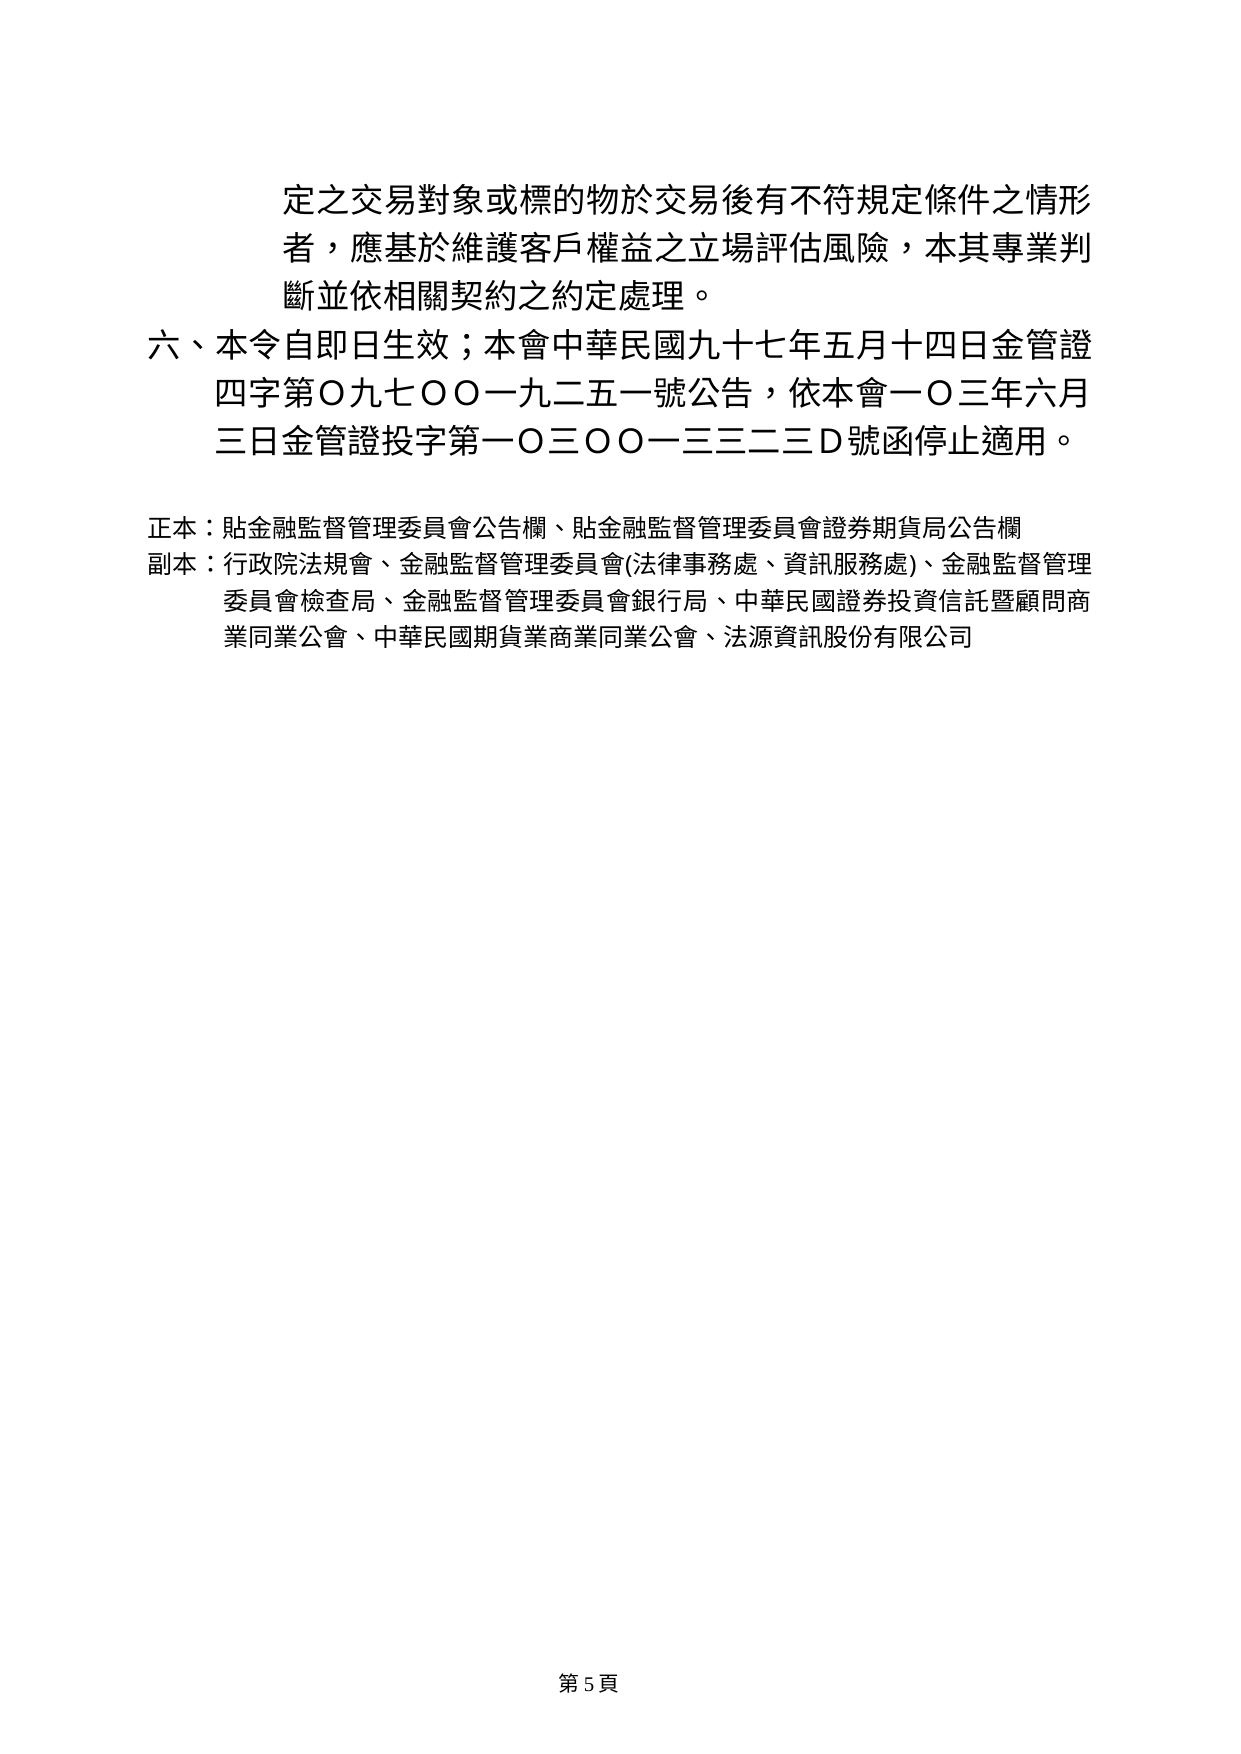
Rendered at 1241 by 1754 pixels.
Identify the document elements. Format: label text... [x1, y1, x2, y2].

text 六、本令自即日生效；本會中華民國九十七年五月十四日金管證四字第Ｏ九七ＯＯ一九二五一號公告，依本會一Ｏ三年六月三日金管證投字第一Ｏ三ＯＯ一三三二三Ｄ號函停止適用。 [148, 318, 1092, 463]
text 定之交易對象或標的物於交易後有不符規定條件之情形者，應基於維護客戶權益之立場評估風險，本其專業判斷並依相關契約之約定處理。 [148, 174, 1092, 318]
text 正本：貼金融監督管理委員會公告欄、貼金融監督管理委員會證券期貨局公告欄 [148, 509, 1092, 545]
text 副本：行政院法規會、金融監督管理委員會(法律事務處、資訊服務處)、金融監督管理委員會檢查局、金融監督管理委員會銀行局、中華民國證券投資信託暨顧問商業同業公會、中華民國期貨業商業同業公會、法源資訊股份有限公司 [148, 545, 1092, 654]
